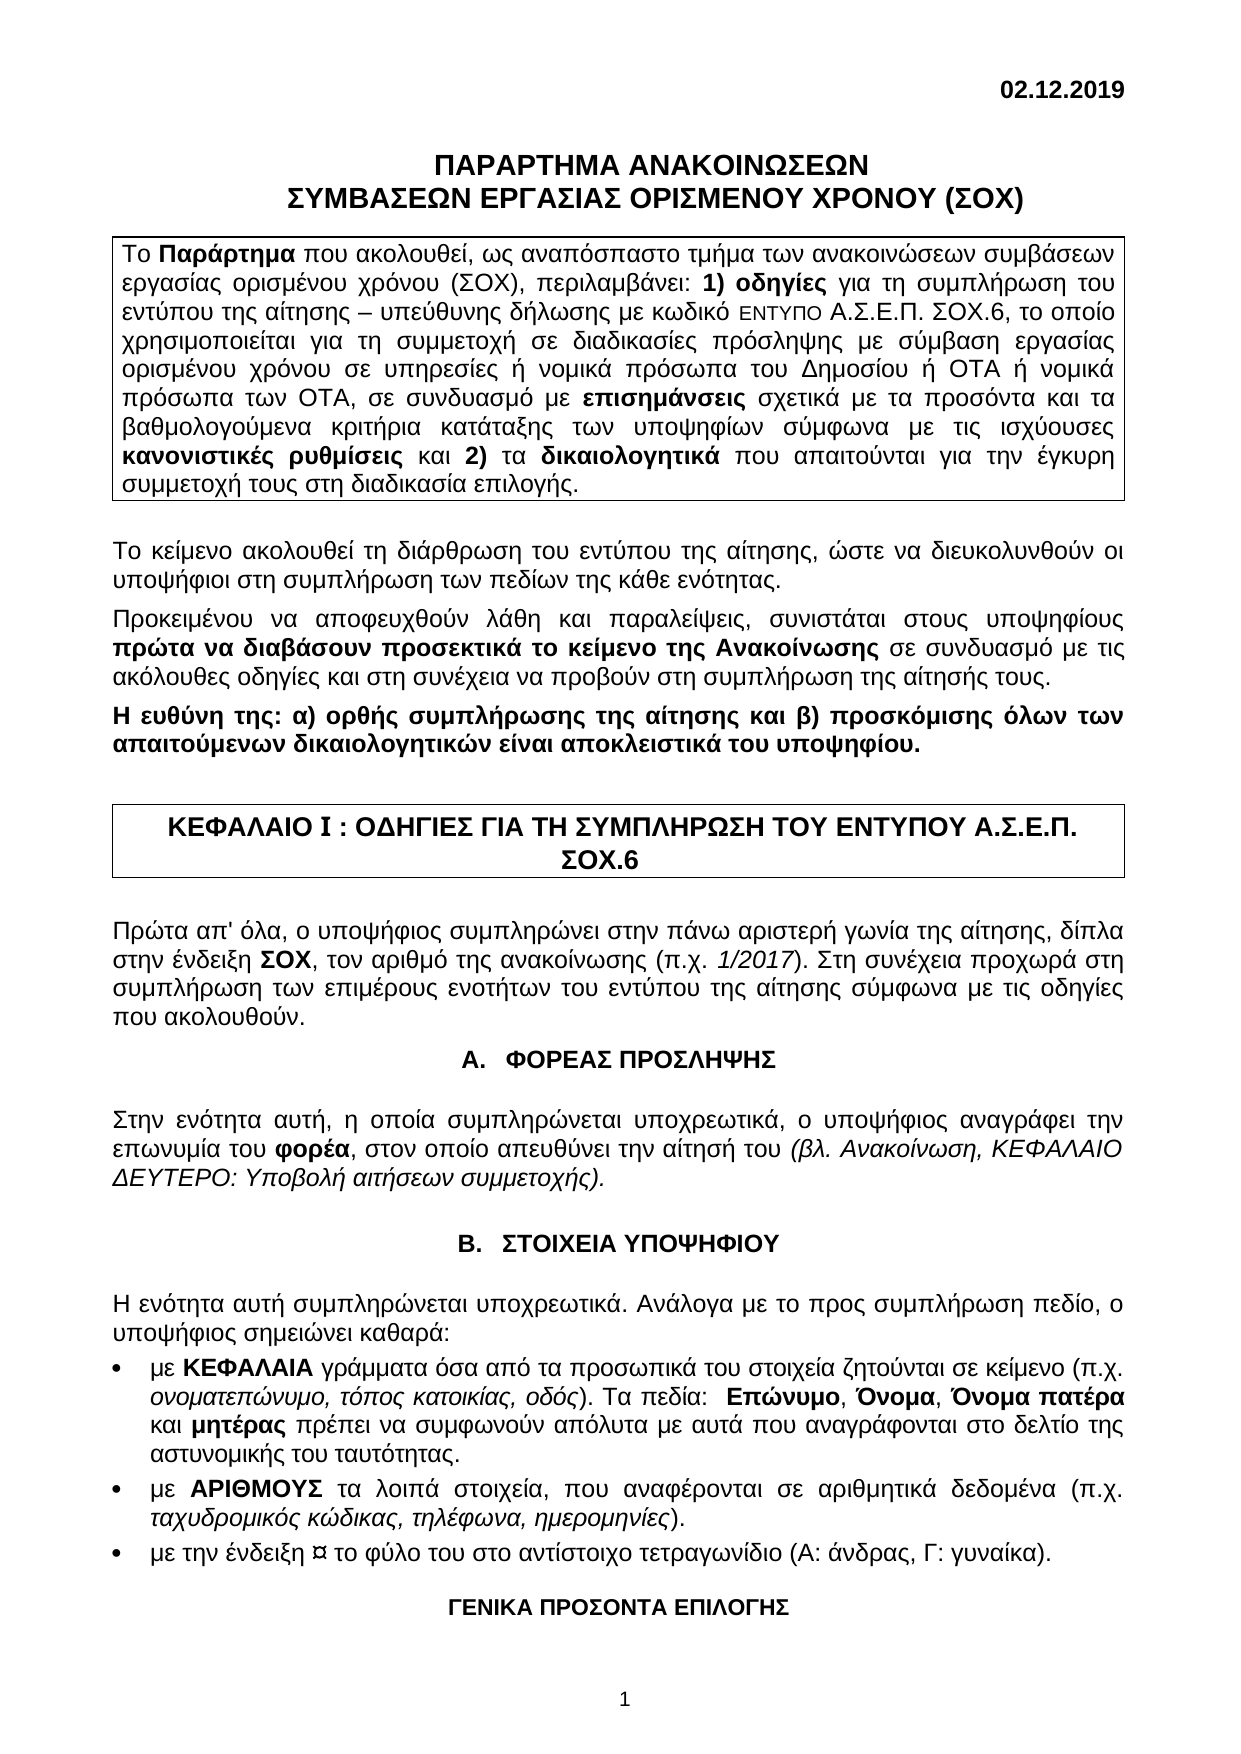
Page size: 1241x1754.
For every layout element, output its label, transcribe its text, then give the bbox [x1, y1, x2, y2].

text Προκειμένου να αποφευχθούν λάθη και παραλείψεις, συνιστάται στους υποψηφίους πρώτα να διαβάσουν προσεκτικά το κείμενο της Ανακοίνωσης σε συνδυασμό με τις ακόλουθες οδηγίες και στη συνέχεια να προβούν στη συμπλήρωση της αίτησής τους. [112, 604, 1125, 690]
text ΓΕΝΙΚΑ ΠΡΟΣΟΝΤΑ ΕΠΙΛΟΓΗΣ [112, 1594, 1125, 1620]
subtitle Α. ΦΟΡΕΑΣ ΠΡΟΣΛΗΨΗΣ [112, 1045, 1125, 1074]
list με ΚΕΦΑΛΑΙΑ γράμματα όσα από τα προσωπικά του στοιχεία ζητούνται σε κείμενο (π.χ. ονοματεπώνυμο, τόπος κατοικίας, οδός). Τα πεδία: Επώνυμο, Όνομα, Όνομα πατέρα και μητέρας πρέπει να συμφωνούν απόλυτα με αυτά που αναγράφονται στο δελτίο της αστυνομικής του ταυτότητας. [112, 1353, 1125, 1468]
text Το κείμενο ακολουθεί τη διάρθρωση του εντύπου της αίτησης, ώστε να διευκολυνθούν οι υποψήφιοι στη συμπλήρωση των πεδίων της κάθε ενότητας. [112, 536, 1125, 593]
text Στην ενότητα αυτή, η οποία συμπληρώνεται υποχρεωτικά, ο υποψήφιος αναγράφει την επωνυμία του φορέα, στον οποίο απευθύνει την αίτησή του (βλ. Ανακοίνωση, ΚΕΦΑΛΑΙΟ ΔΕΥΤΕΡΟ: Υποβολή αιτήσεων συμμετοχής). [112, 1105, 1125, 1192]
text ΣΥΜΒΑΣΕΩΝ ΕΡΓΑΣΙΑΣ ΟΡΙΣΜΕΝΟΥ ΧΡΟΝΟΥ (ΣΟΧ) [186, 181, 1125, 215]
text Η ενότητα αυτή συμπληρώνεται υποχρεωτικά. Ανάλογα με το προς συμπλήρωση πεδίο, ο υποψήφιος σημειώνει καθαρά: [112, 1289, 1125, 1347]
list με ΑΡΙΘΜΟΥΣ τα λοιπά στοιχεία, που αναφέρονται σε αριθμητικά δεδομένα (π.χ. ταχυδρομικός κώδικας, τηλέφωνα, ημερομηνίες). [112, 1474, 1125, 1532]
subtitle Β. ΣΤΟΙΧΕΙΑ ΥΠΟΨΗΦΙΟΥ [112, 1229, 1125, 1258]
text Το Παράρτημα που ακολουθεί, ως αναπόσπαστο τμήμα των ανακοινώσεων συμβάσεων εργασίας ορισμένου χρόνου (ΣΟΧ), περιλαμβάνει: 1) οδηγίες για τη συμπλήρωση του εντύπου της αίτησης – υπεύθυνης δήλωσης με κωδικό εντυπο Α.Σ.Ε.Π. ΣΟΧ.6, το οποίο χρησιμοποιείται για τη συμμετοχή σε διαδικασίες πρόσληψης με σύμβαση εργασίας ορισμένου χρόνου σε υπηρεσίες ή νομικά πρόσωπα του Δημοσίου ή ΟΤΑ ή νομικά πρόσωπα των ΟΤΑ, σε συνδυασμό με επισημάνσεις σχετικά με τα προσόντα και τα βαθμολογούμενα κριτήρια κατάταξης των υποψηφίων σύμφωνα με τις ισχύουσες κανονιστικές ρυθμίσεις και 2) τα δικαιολογητικά που απαιτούνται για την έγκυρη συμμετοχή τους στη διαδικασία επιλογής. [113, 238, 1124, 500]
text Πρώτα απ' όλα, ο υποψήφιος συμπληρώνει στην πάνω αριστερή γωνία της αίτησης, δίπλα στην ένδειξη ΣΟΧ, τον αριθμό της ανακοίνωσης (π.χ. 1/2017). Στη συνέχεια προχωρά στη συμπλήρωση των επιμέρους ενοτήτων του εντύπου της αίτησης σύμφωνα με τις οδηγίες που ακολουθούν. [112, 916, 1125, 1031]
text ΠΑΡΑΡΤΗΜΑ ΑΝΑΚΟΙΝΩΣΕΩΝ [186, 148, 1125, 181]
subtitle ΚΕΦΑΛΑΙΟ I : ΟΔΗΓΙΕΣ ΓΙΑ ΤΗ ΣΥΜΠΛΗΡΩΣΗ ΤΟΥ ΕΝΤΥΠΟΥ Α.Σ.Ε.Π. ΣΟΧ.6 [113, 805, 1124, 877]
text Η ευθύνη της: α) ορθής συμπλήρωσης της αίτησης και β) προσκόμισης όλων των απαιτούμενων δικαιολογητικών είναι αποκλειστικά του υποψηφίου. [112, 701, 1125, 758]
list με την ένδειξη  το φύλο του στο αντίστοιχο τετραγωνίδιο (Α: άνδρας, Γ: γυναίκα). [112, 1538, 1125, 1567]
